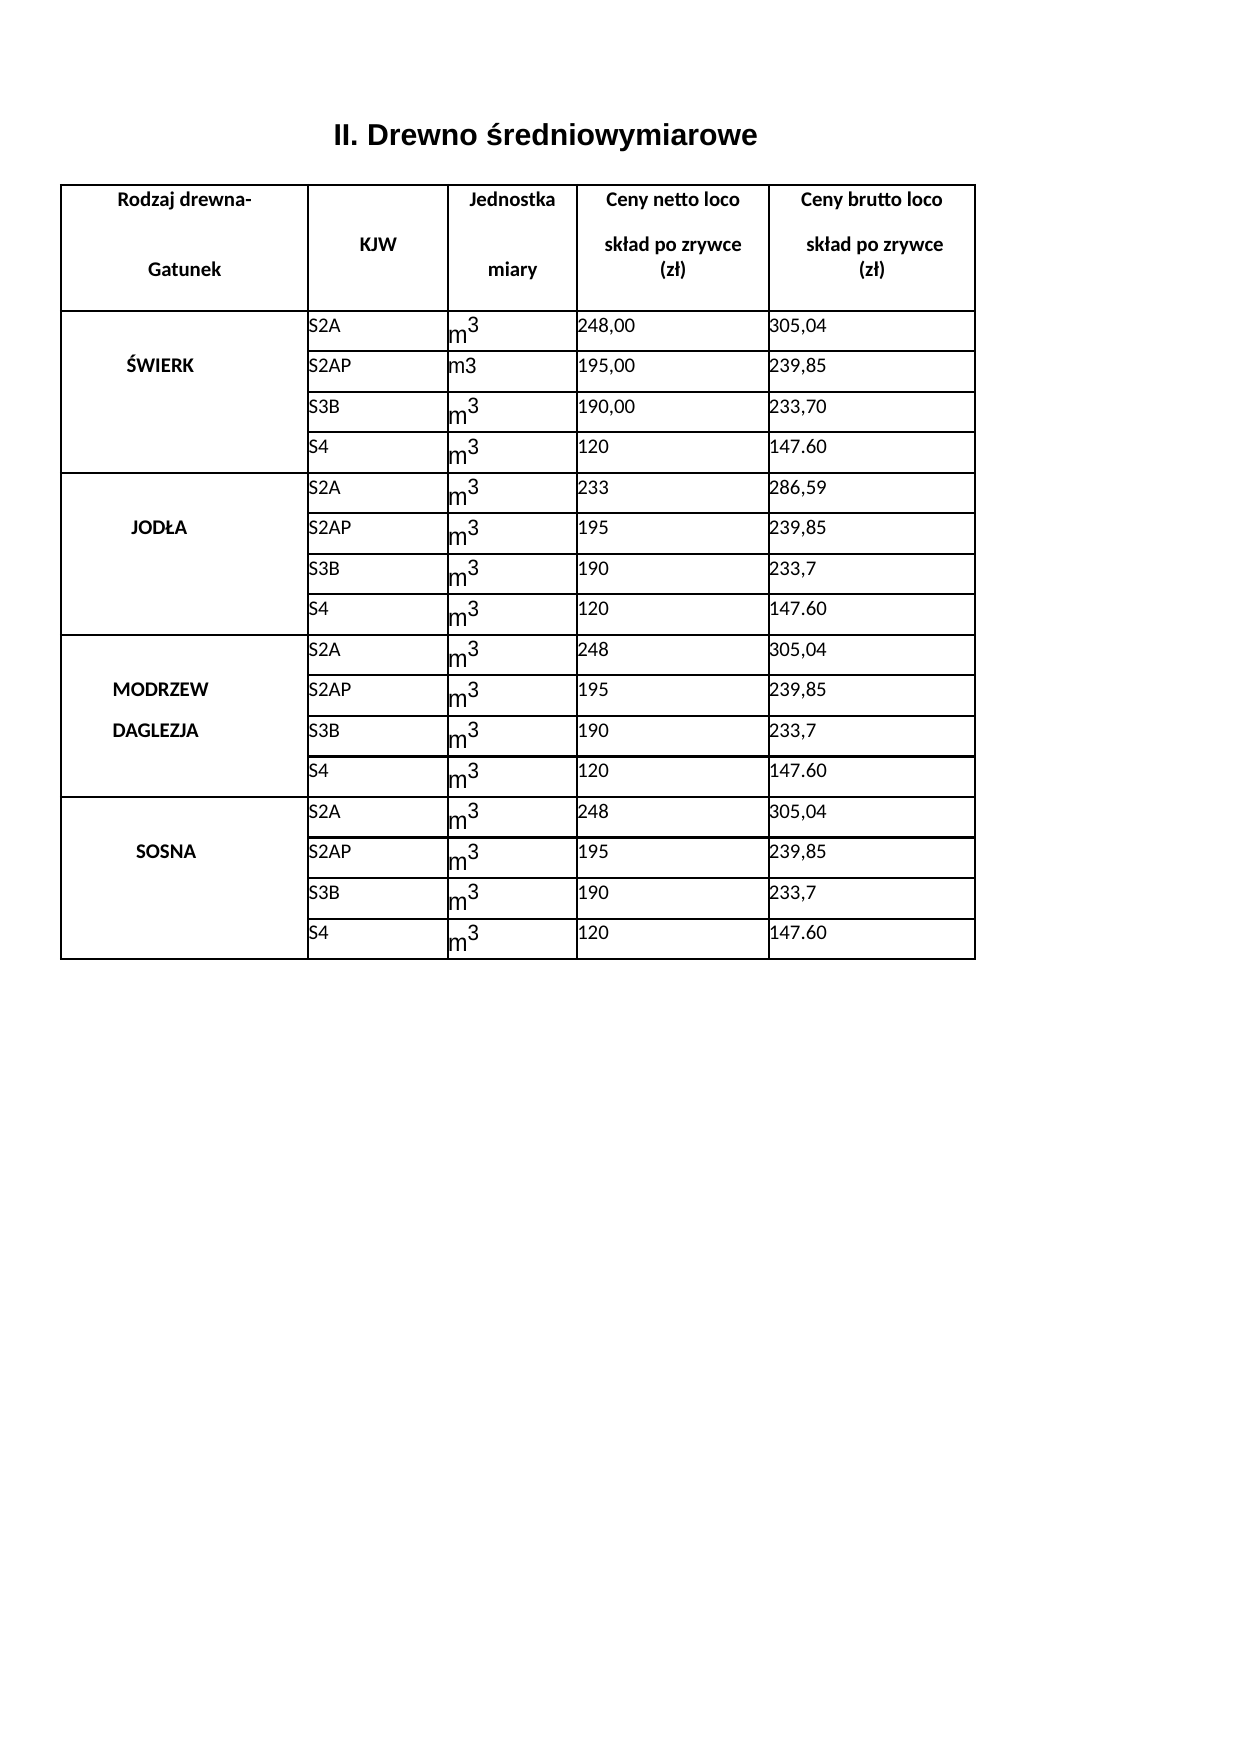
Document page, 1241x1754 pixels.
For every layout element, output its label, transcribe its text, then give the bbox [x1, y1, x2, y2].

table_cell 233,7 [770, 717, 974, 755]
table_cell [62, 553, 307, 593]
table_cell [62, 431, 307, 472]
table_cell S2AP [309, 352, 447, 391]
table_cell m3 [449, 676, 576, 715]
table_cell m3 [449, 393, 576, 431]
table_cell 239,85 [770, 514, 974, 553]
table_cell 147.60 [770, 758, 974, 796]
table_cell 120 [578, 920, 768, 958]
table_cell 190 [578, 555, 768, 593]
table_cell [309, 284, 447, 310]
table_cell 233,70 [770, 393, 974, 431]
table_cell Gatunek [62, 257, 307, 284]
table_cell 248,00 [578, 312, 768, 350]
table_cell 305,04 [770, 798, 974, 836]
table_cell 239,85 [770, 676, 974, 715]
table_cell [62, 284, 307, 310]
table_cell [309, 257, 447, 284]
table_header Rodzaj drewna- [62, 186, 307, 257]
table_cell 305,04 [770, 312, 974, 350]
table_cell (zł) [578, 257, 768, 310]
table_cell 147.60 [770, 595, 974, 634]
table_cell S4 [309, 758, 447, 796]
table_cell m3 [449, 920, 576, 958]
table_cell [62, 474, 307, 512]
table_header [309, 186, 447, 229]
table_cell 233 [578, 474, 768, 512]
table_cell m3 [449, 879, 576, 917]
table_cell 190,00 [578, 393, 768, 431]
table_cell 120 [578, 758, 768, 796]
table_cell [62, 877, 307, 917]
table_cell 248 [578, 798, 768, 836]
table_cell SOSNA [62, 836, 307, 877]
table_cell m3 [449, 798, 576, 836]
table_cell S3B [309, 717, 447, 755]
table_cell [62, 593, 307, 634]
table_cell 195 [578, 514, 768, 553]
table_cell 120 [578, 595, 768, 634]
table_cell 195,00 [578, 352, 768, 391]
table_cell [62, 918, 307, 958]
table_cell 239,85 [770, 839, 974, 877]
table_cell S2AP [309, 514, 447, 553]
table_cell 286,59 [770, 474, 974, 512]
table_cell S2A [309, 312, 447, 350]
table_cell m3 [449, 555, 576, 593]
table_cell m3 [449, 312, 576, 350]
table_cell S2A [309, 636, 447, 674]
table_cell m3 [449, 717, 576, 755]
table_cell miary [449, 257, 576, 284]
table_cell 233,7 [770, 879, 974, 917]
table_cell DAGLEZJA [62, 715, 307, 755]
table_cell [62, 755, 307, 796]
table_cell 195 [578, 676, 768, 715]
table_cell m3 [449, 514, 576, 553]
table_cell 147.60 [770, 920, 974, 958]
table_cell skład po zrywce [578, 229, 768, 257]
table_header Jednostka [449, 186, 576, 257]
table_cell S2A [309, 474, 447, 512]
table_cell [62, 798, 307, 836]
table_cell S3B [309, 393, 447, 431]
table_cell [449, 284, 576, 310]
table_cell S3B [309, 879, 447, 917]
table_cell 190 [578, 879, 768, 917]
table_cell JODŁA [62, 512, 307, 553]
table_header Ceny netto loco [578, 186, 768, 229]
table_cell skład po zrywce [770, 229, 974, 257]
table_cell ŚWIERK [62, 350, 307, 391]
table_cell 195 [578, 839, 768, 877]
table_cell m3 [449, 758, 576, 796]
table_cell 248 [578, 636, 768, 674]
table_cell S2A [309, 798, 447, 836]
table_cell S4 [309, 433, 447, 472]
table_cell (zł) [770, 257, 974, 310]
table_cell 239,85 [770, 352, 974, 391]
table_cell S3B [309, 555, 447, 593]
table_cell m3 [449, 636, 576, 674]
table_cell S4 [309, 595, 447, 634]
table_cell KJW [309, 229, 447, 257]
table_cell 190 [578, 717, 768, 755]
table_cell S4 [309, 920, 447, 958]
table_cell 233,7 [770, 555, 974, 593]
table_cell m3 [449, 839, 576, 877]
table_cell m3 [449, 352, 576, 391]
table_cell 120 [578, 433, 768, 472]
table_cell 147.60 [770, 433, 974, 472]
table_cell m3 [449, 595, 576, 634]
table_cell [62, 312, 307, 350]
table_cell m3 [449, 474, 576, 512]
table_cell S2AP [309, 676, 447, 715]
table_cell S2AP [309, 839, 447, 877]
table_cell MODRZEW [62, 674, 307, 715]
table_cell 305,04 [770, 636, 974, 674]
table_cell [62, 636, 307, 674]
table_cell [62, 391, 307, 431]
table_cell m3 [449, 433, 576, 472]
text II. Drewno średniowymiarowe [333, 117, 1090, 152]
table_header Ceny brutto loco [770, 186, 974, 229]
